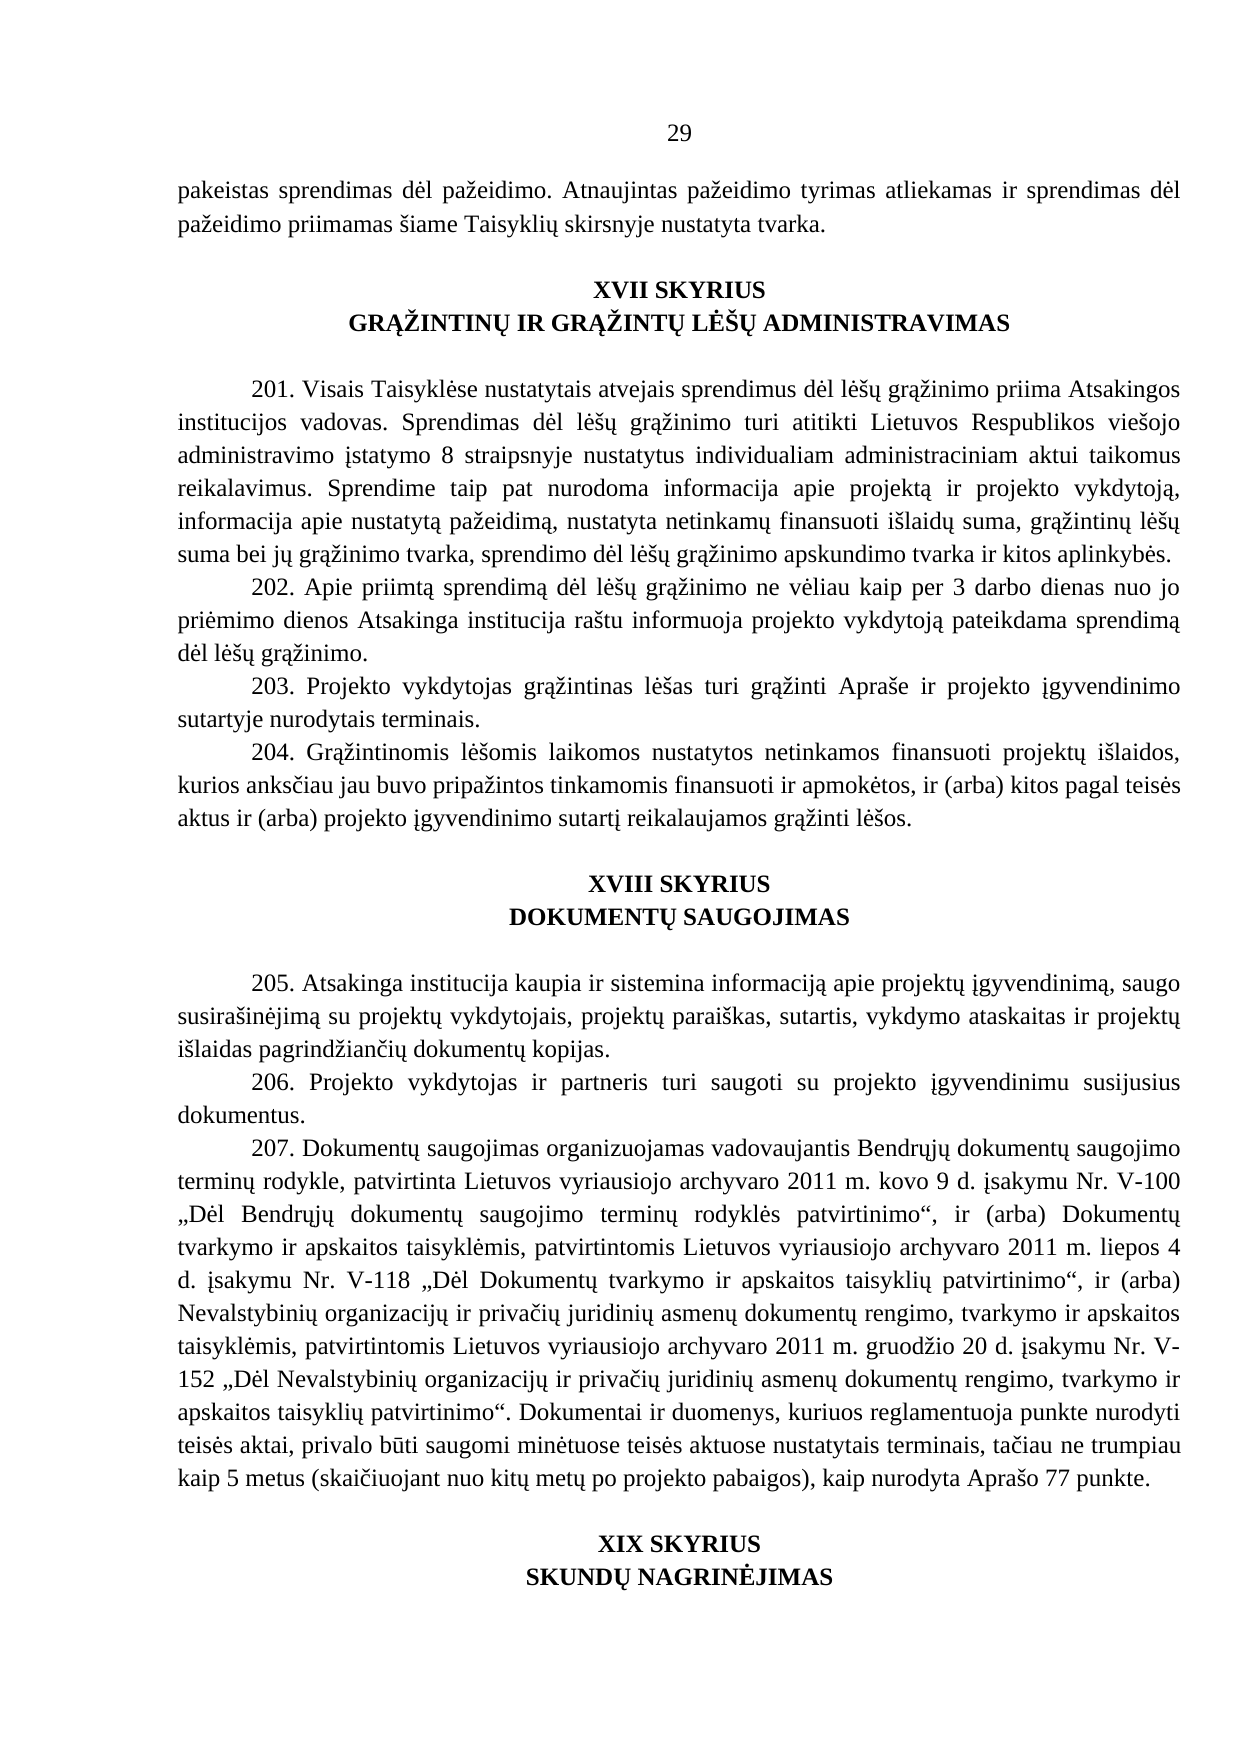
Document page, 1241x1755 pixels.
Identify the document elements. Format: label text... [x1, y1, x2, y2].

text GRĄŽINTINŲ IR GRĄŽINTŲ LĖŠŲ ADMINISTRAVIMAS [177, 308, 1181, 336]
text 202. Apie priimtą sprendimą dėl lėšų grąžinimo ne vėliau kaip per 3 darbo dienas nuo jo priėmimo dienos Atsakinga institucija raštu informuoja projekto vykdytoją pateikdama sprendimą dėl lėšų grąžinimo. [177, 572, 1181, 667]
text 207. Dokumentų saugojimas organizuojamas vadovaujantis Bendrųjų dokumentų saugojimo terminų rodykle, patvirtinta Lietuvos vyriausiojo archyvaro 2011 m. kovo 9 d. įsakymu Nr. V-100 „Dėl Bendrųjų dokumentų saugojimo terminų rodyklės patvirtinimo“, ir (arba) Dokumentų tvarkymo ir apskaitos taisyklėmis, patvirtintomis Lietuvos vyriausiojo archyvaro 2011 m. liepos 4 d. įsakymu Nr. V-118 „Dėl Dokumentų tvarkymo ir apskaitos taisyklių patvirtinimo“, ir (arba) Nevalstybinių organizacijų ir privačių juridinių asmenų dokumentų rengimo, tvarkymo ir apskaitos taisyklėmis, patvirtintomis Lietuvos vyriausiojo archyvaro 2011 m. gruodžio 20 d. įsakymu Nr. V-152 „Dėl Nevalstybinių organizacijų ir privačių juridinių asmenų dokumentų rengimo, tvarkymo ir apskaitos taisyklių patvirtinimo“. Dokumentai ir duomenys, kuriuos reglamentuoja punkte nurodyti teisės aktai, privalo būti saugomi minėtuose teisės aktuose nustatytais terminais, tačiau ne trumpiau kaip 5 metus (skaičiuojant nuo kitų metų po projekto pabaigos), kaip nurodyta Aprašo 77 punkte. [177, 1133, 1181, 1492]
text 205. Atsakinga institucija kaupia ir sistemina informaciją apie projektų įgyvendinimą, saugo susirašinėjimą su projektų vykdytojais, projektų paraiškas, sutartis, vykdymo ataskaitas ir projektų išlaidas pagrindžiančių dokumentų kopijas. [177, 968, 1181, 1063]
text XVIII SKYRIUS [177, 869, 1181, 898]
text XVII SKYRIUS [177, 275, 1181, 303]
text XIX SKYRIUS [177, 1529, 1181, 1558]
text SKUNDŲ NAGRINĖJIMAS [177, 1562, 1181, 1591]
text 201. Visais Taisyklėse nustatytais atvejais sprendimus dėl lėšų grąžinimo priima Atsakingos institucijos vadovas. Sprendimas dėl lėšų grąžinimo turi atitikti Lietuvos Respublikos viešojo administravimo įstatymo 8 straipsnyje nustatytus individualiam administraciniam aktui taikomus reikalavimus. Sprendime taip pat nurodoma informacija apie projektą ir projekto vykdytoją, informacija apie nustatytą pažeidimą, nustatyta netinkamų finansuoti išlaidų suma, grąžintinų lėšų suma bei jų grąžinimo tvarka, sprendimo dėl lėšų grąžinimo apskundimo tvarka ir kitos aplinkybės. [177, 374, 1181, 568]
text DOKUMENTŲ SAUGOJIMAS [177, 902, 1181, 931]
text 206. Projekto vykdytojas ir partneris turi saugoti su projekto įgyvendinimu susijusius dokumentus. [177, 1067, 1181, 1129]
text 204. Grąžintinomis lėšomis laikomos nustatytos netinkamos finansuoti projektų išlaidos, kurios anksčiau jau buvo pripažintos tinkamomis finansuoti ir apmokėtos, ir (arba) kitos pagal teisės aktus ir (arba) projekto įgyvendinimo sutartį reikalaujamos grąžinti lėšos. [177, 737, 1181, 832]
text pakeistas sprendimas dėl pažeidimo. Atnaujintas pažeidimo tyrimas atliekamas ir sprendimas dėl pažeidimo priimamas šiame Taisyklių skirsnyje nustatyta tvarka. [177, 176, 1181, 237]
text 203. Projekto vykdytojas grąžintinas lėšas turi grąžinti Apraše ir projekto įgyvendinimo sutartyje nurodytais terminais. [177, 671, 1181, 733]
